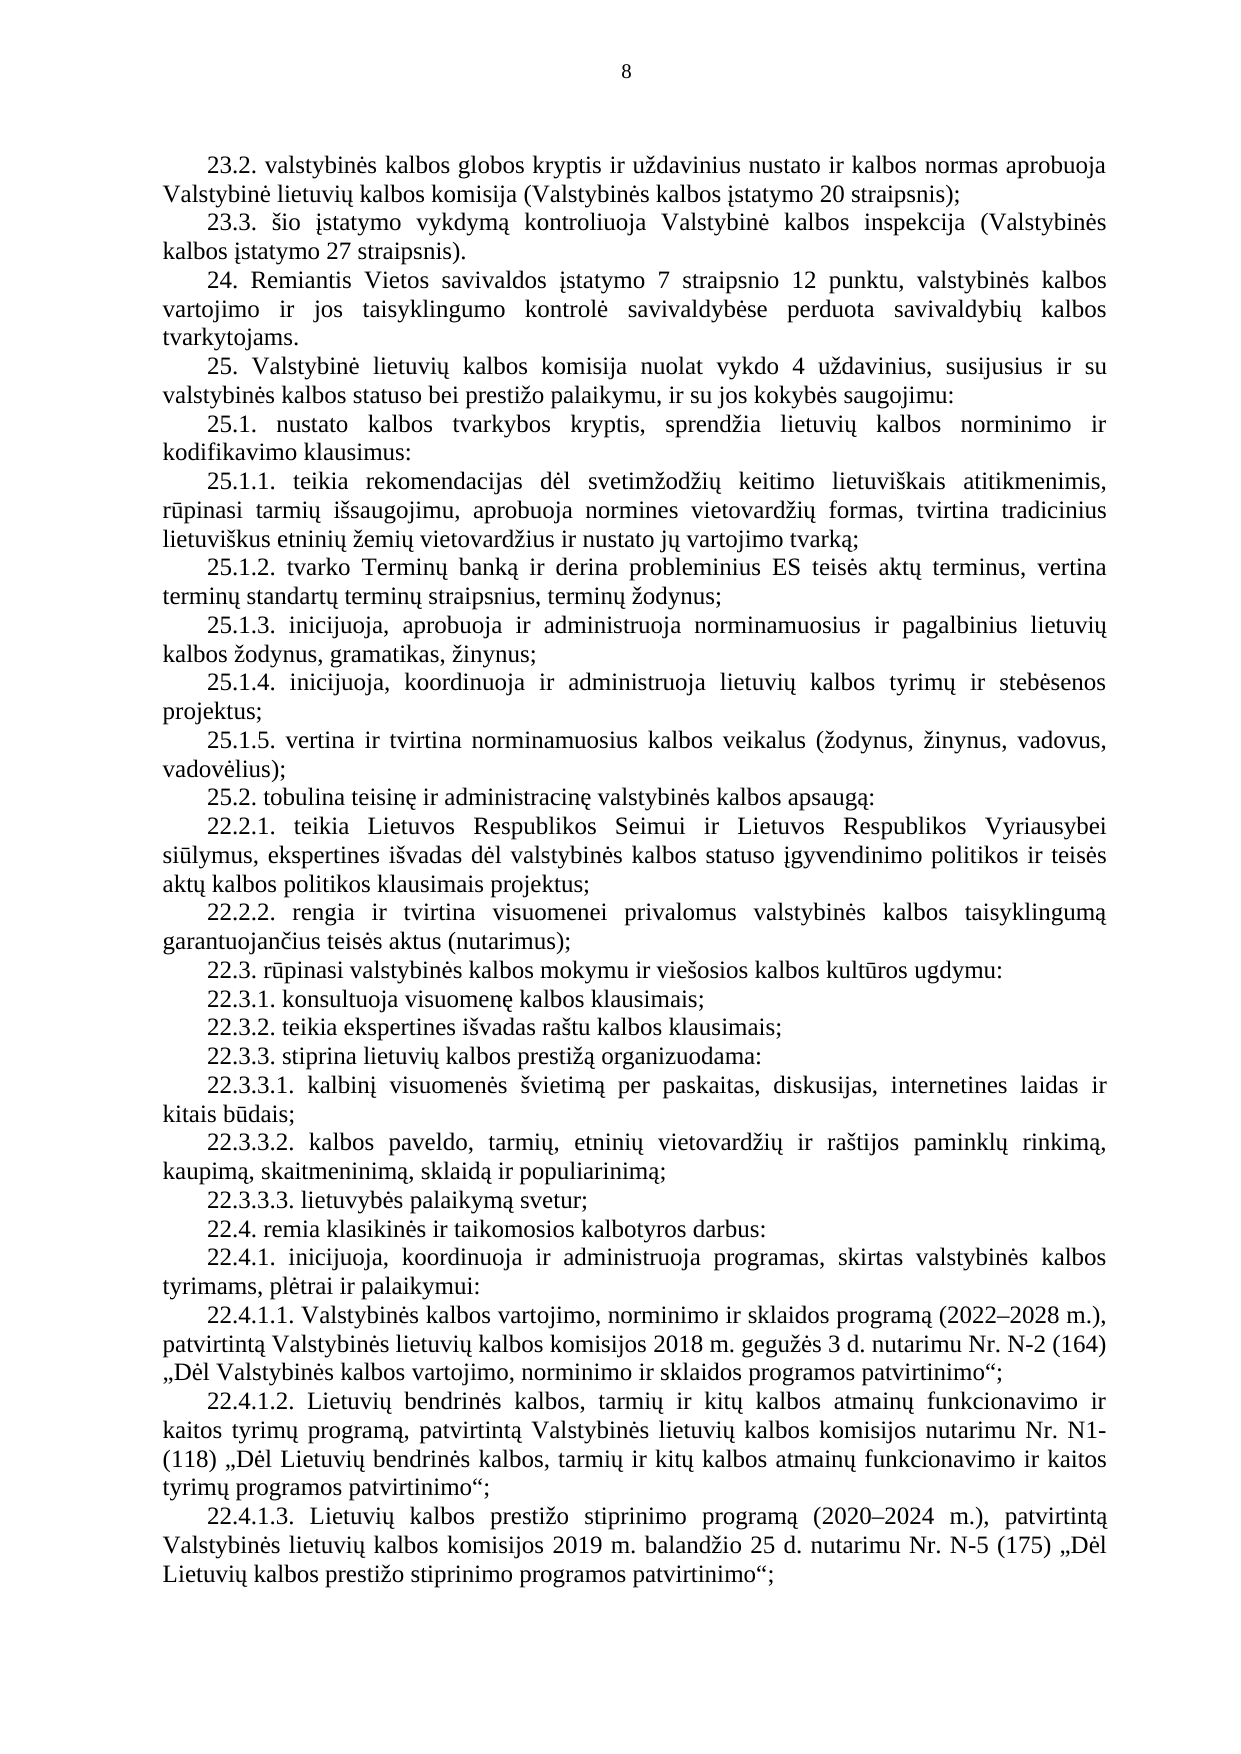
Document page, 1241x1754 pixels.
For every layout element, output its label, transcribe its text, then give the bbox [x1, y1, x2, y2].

text 22.3. rūpinasi valstybinės kalbos mokymu ir viešosios kalbos kultūros ugdymu: [162, 955, 1107, 984]
text 22.3.1. konsultuoja visuomenę kalbos klausimais; [162, 984, 1107, 1012]
text 25.1.3. inicijuoja, aprobuoja ir administruoja norminamuosius ir pagalbinius lietuvių kalbos žodynus, gramatikas, žinynus; [162, 610, 1107, 667]
text 22.3.3.2. kalbos paveldo, tarmių, etninių vietovardžių ir raštijos paminklų rinkimą, kaupimą, skaitmeninimą, sklaidą ir populiarinimą; [162, 1127, 1107, 1185]
text 22.3.3.1. kalbinį visuomenės švietimą per paskaitas, diskusijas, internetines laidas ir kitais būdais; [162, 1070, 1107, 1127]
text 23.2. valstybinės kalbos globos kryptis ir uždavinius nustato ir kalbos normas aprobuoja Valstybinė lietuvių kalbos komisija (Valstybinės kalbos įstatymo 20 straipsnis); [162, 150, 1107, 207]
text 25. Valstybinė lietuvių kalbos komisija nuolat vykdo 4 uždavinius, susijusius ir su valstybinės kalbos statuso bei prestižo palaikymu, ir su jos kokybės saugojimu: [162, 351, 1107, 409]
text 22.3.3.3. lietuvybės palaikymą svetur; [162, 1185, 1107, 1214]
text 22.4.1.3. Lietuvių kalbos prestižo stiprinimo programą (2020–2024 m.), patvirtintą Valstybinės lietuvių kalbos komisijos 2019 m. balandžio 25 d. nutarimu Nr. N-5 (175) „Dėl Lietuvių kalbos prestižo stiprinimo programos patvirtinimo“; [162, 1501, 1107, 1587]
text 22.4.1.2. Lietuvių bendrinės kalbos, tarmių ir kitų kalbos atmainų funkcionavimo ir kaitos tyrimų programą, patvirtintą Valstybinės lietuvių kalbos komisijos nutarimu Nr. N1-(118) „Dėl Lietuvių bendrinės kalbos, tarmių ir kitų kalbos atmainų funkcionavimo ir kaitos tyrimų programos patvirtinimo“; [162, 1386, 1107, 1501]
text 25.1. nustato kalbos tvarkybos kryptis, sprendžia lietuvių kalbos norminimo ir kodifikavimo klausimus: [162, 409, 1107, 466]
text 25.2. tobulina teisinę ir administracinę valstybinės kalbos apsaugą: [162, 782, 1107, 811]
text 22.3.3. stiprina lietuvių kalbos prestižą organizuodama: [162, 1041, 1107, 1070]
text 22.4.1.1. Valstybinės kalbos vartojimo, norminimo ir sklaidos programą (2022–2028 m.), patvirtintą Valstybinės lietuvių kalbos komisijos 2018 m. gegužės 3 d. nutarimu Nr. N-2 (164) „Dėl Valstybinės kalbos vartojimo, norminimo ir sklaidos programos patvirtinimo“; [162, 1300, 1107, 1386]
text 22.2.1. teikia Lietuvos Respublikos Seimui ir Lietuvos Respublikos Vyriausybei siūlymus, ekspertines išvadas dėl valstybinės kalbos statuso įgyvendinimo politikos ir teisės aktų kalbos politikos klausimais projektus; [162, 811, 1107, 897]
text 25.1.4. inicijuoja, koordinuoja ir administruoja lietuvių kalbos tyrimų ir stebėsenos projektus; [162, 667, 1107, 725]
text 22.3.2. teikia ekspertines išvadas raštu kalbos klausimais; [162, 1012, 1107, 1041]
text 25.1.1. teikia rekomendacijas dėl svetimžodžių keitimo lietuviškais atitikmenimis, rūpinasi tarmių išsaugojimu, aprobuoja normines vietovardžių formas, tvirtina tradicinius lietuviškus etninių žemių vietovardžius ir nustato jų vartojimo tvarką; [162, 466, 1107, 552]
text 22.4. remia klasikinės ir taikomosios kalbotyros darbus: [162, 1214, 1107, 1242]
text 22.4.1. inicijuoja, koordinuoja ir administruoja programas, skirtas valstybinės kalbos tyrimams, plėtrai ir palaikymui: [162, 1242, 1107, 1300]
text 25.1.2. tvarko Terminų banką ir derina probleminius ES teisės aktų terminus, vertina terminų standartų terminų straipsnius, terminų žodynus; [162, 552, 1107, 610]
text 25.1.5. vertina ir tvirtina norminamuosius kalbos veikalus (žodynus, žinynus, vadovus, vadovėlius); [162, 725, 1107, 782]
text 22.2.2. rengia ir tvirtina visuomenei privalomus valstybinės kalbos taisyklingumą garantuojančius teisės aktus (nutarimus); [162, 897, 1107, 955]
text 23.3. šio įstatymo vykdymą kontroliuoja Valstybinė kalbos inspekcija (Valstybinės kalbos įstatymo 27 straipsnis). [162, 207, 1107, 265]
text 24. Remiantis Vietos savivaldos įstatymo 7 straipsnio 12 punktu, valstybinės kalbos vartojimo ir jos taisyklingumo kontrolė savivaldybėse perduota savivaldybių kalbos tvarkytojams. [162, 265, 1107, 351]
